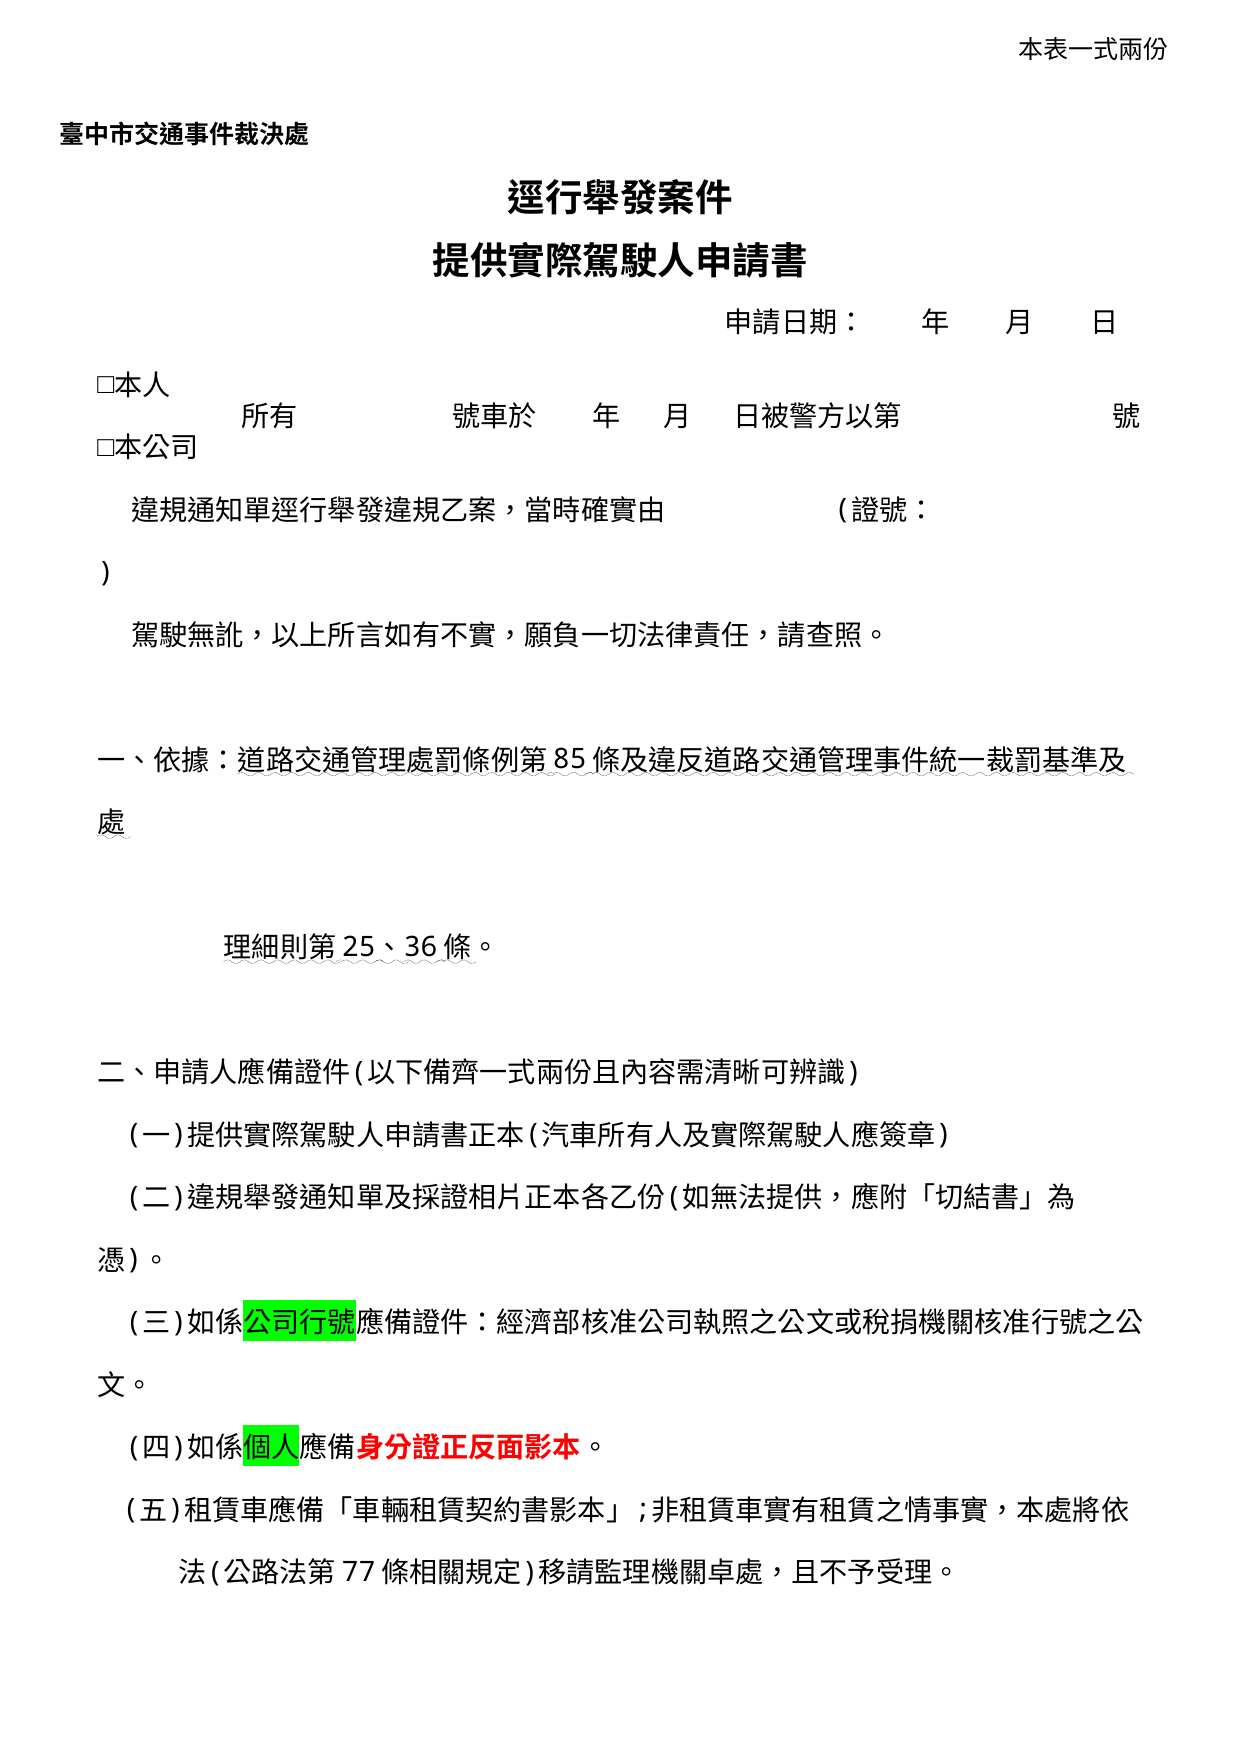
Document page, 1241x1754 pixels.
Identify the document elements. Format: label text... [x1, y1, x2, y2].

table_cell 所有 號車於 年 月 日被警方以第 號 [230, 341, 1154, 466]
table_cell 違規通知單逕行舉發違規乙案，當時確實由 (證號： ) [86, 466, 1154, 591]
table_cell □本公司 [86, 404, 230, 466]
table_cell 駕駛無訛，以上所言如有不實，願負一切法律責任，請查照。 [86, 591, 1154, 654]
text 逕行舉發案件 [59, 154, 1181, 216]
table_header 申請日期： 年 月 日 [86, 279, 1154, 341]
table_cell □本人 [86, 341, 230, 404]
text 提供實際駕駛人申請書 [59, 216, 1181, 279]
text 臺中市交通事件裁決處 [59, 91, 1181, 154]
table_cell 一、依據：道路交通管理處罰條例第85條及違反道路交通管理事件統一裁罰基準及處 理細則第25、36條。 二、申請人應備證件(以下備齊一式兩份且內容需清晰可辨識) (一)提供實際駕駛人申請書正本(汽車所有人及實際駕駛人應簽章) (二)違規舉發通知單及採證相片正本各乙份(如無法提供，應附「切結書」為憑)。 (三)如係公司行號應備證件：經濟部核准公司執照之公文或稅捐機關核准行號之公文。 (四)如係個人應備身分證正反面影本。 (五)租賃車應備「車輛租賃契約書影本」;非租賃車實有租賃之情事實，本處將依法(公路法第77條相關規定)移請監理機關卓處，且不予受理。 [86, 654, 1154, 1591]
